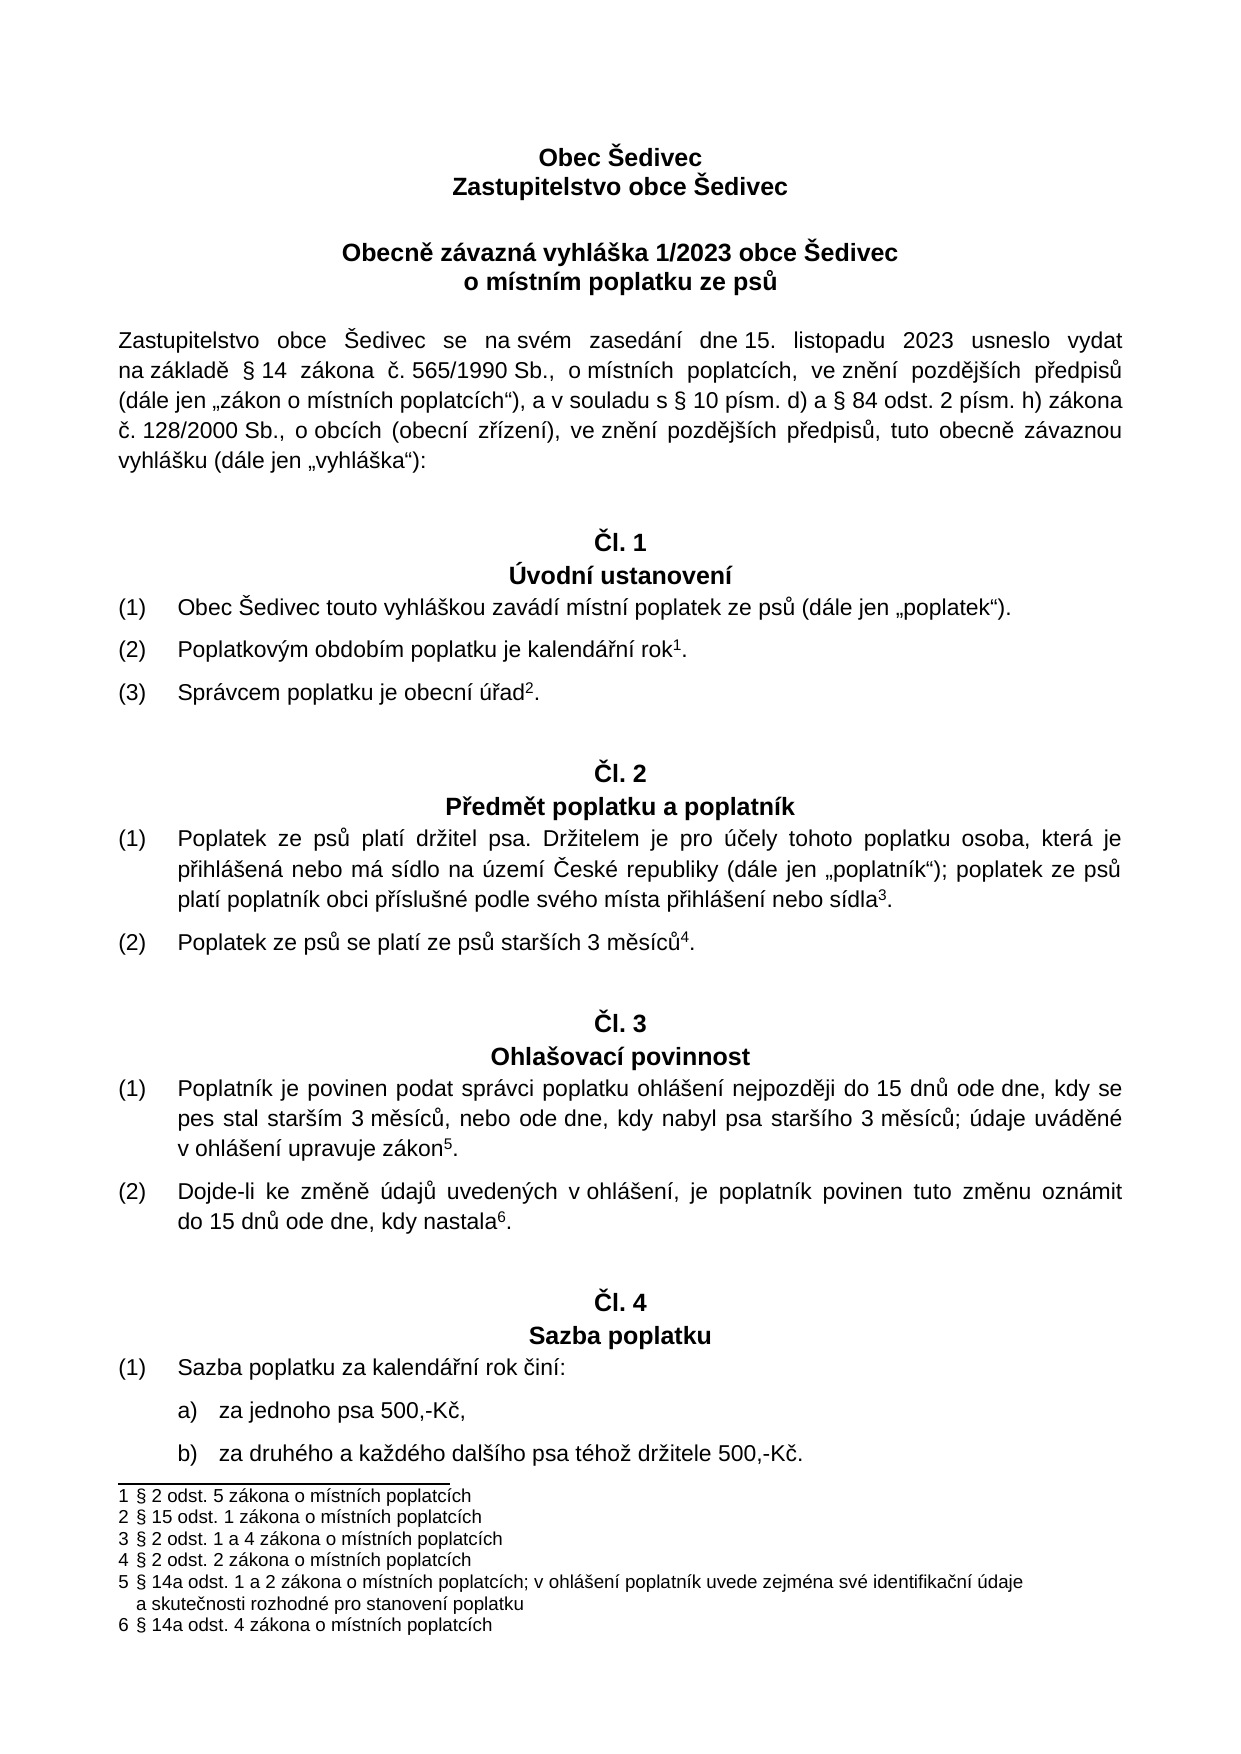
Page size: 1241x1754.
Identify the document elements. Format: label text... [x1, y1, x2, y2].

list Dojde-li ke změně údajů uvedených v ohlášení, je poplatník povinen tuto změnu oznámit do 15 dnů ode dne, kdy nastala. [118, 1178, 1122, 1234]
subtitle Čl. 1 Úvodní ustanovení [118, 528, 1122, 589]
list § 2 odst. 5 zákona o místních poplatcích [118, 1484, 1122, 1506]
list Poplatkovým obdobím poplatku je kalendářní rok. [118, 636, 1122, 663]
list § 15 odst. 1 zákona o místních poplatcích [118, 1506, 1122, 1528]
list Poplatník je povinen podat správci poplatku ohlášení nejpozději do 15 dnů ode dne, kdy se pes stal starším 3 měsíců, nebo ode dne, kdy nabyl psa staršího 3 měsíců; údaje uváděné v ohlášení upravuje zákon. [118, 1075, 1122, 1162]
list Poplatek ze psů se platí ze psů starších 3 měsíců. [118, 928, 1122, 955]
subtitle Čl. 4 Sazba poplatku [118, 1288, 1122, 1350]
list za jednoho psa 500,-Kč, [177, 1397, 1122, 1423]
list § 14a odst. 4 zákona o místních poplatcích [118, 1614, 1122, 1635]
subtitle Čl. 2 Předmět poplatku a poplatník [118, 759, 1122, 821]
subtitle Obecně závazná vyhláška 1/2023 obce Šedivec o místním poplatku ze psů [118, 238, 1122, 295]
subtitle Čl. 3 Ohlašovací povinnost [118, 1009, 1122, 1071]
text Zastupitelstvo obce Šedivec se na svém zasedání dne 15. listopadu 2023 usneslo vydat na základě § 14 zákona č. 565/1990 Sb., o místních poplatcích, ve znění pozdějších předpisů (dále jen „zákon o místních poplatcích“), a v souladu s § 10 písm. d) a § 84 odst. 2 písm. h) zákona č. 128/2000 Sb., o obcích (obecní zřízení), ve znění pozdějších předpisů, tuto obecně závaznou vyhlášku (dále jen „vyhláška“): [118, 327, 1122, 474]
text Obec Šedivec Zastupitelstvo obce Šedivec [118, 143, 1122, 201]
list Správcem poplatku je obecní úřad. [118, 679, 1122, 706]
list § 14a odst. 1 a 2 zákona o místních poplatcích; v ohlášení poplatník uvede zejména své identifikační údaje a skutečnosti rozhodné pro stanovení poplatku [118, 1571, 1122, 1614]
list za druhého a každého dalšího psa téhož držitele 500,-Kč. [177, 1440, 1122, 1466]
list Poplatek ze psů platí držitel psa. Držitelem je pro účely tohoto poplatku osoba, která je přihlášená nebo má sídlo na území České republiky (dále jen „poplatník“); poplatek ze psů platí poplatník obci příslušné podle svého místa přihlášení nebo sídla. [118, 825, 1122, 912]
list Obec Šedivec touto vyhláškou zavádí místní poplatek ze psů (dále jen „poplatek“). [118, 594, 1122, 620]
list Sazba poplatku za kalendářní rok činí: [118, 1354, 1122, 1381]
list § 2 odst. 2 zákona o místních poplatcích [118, 1549, 1122, 1571]
list § 2 odst. 1 a 4 zákona o místních poplatcích [118, 1528, 1122, 1549]
